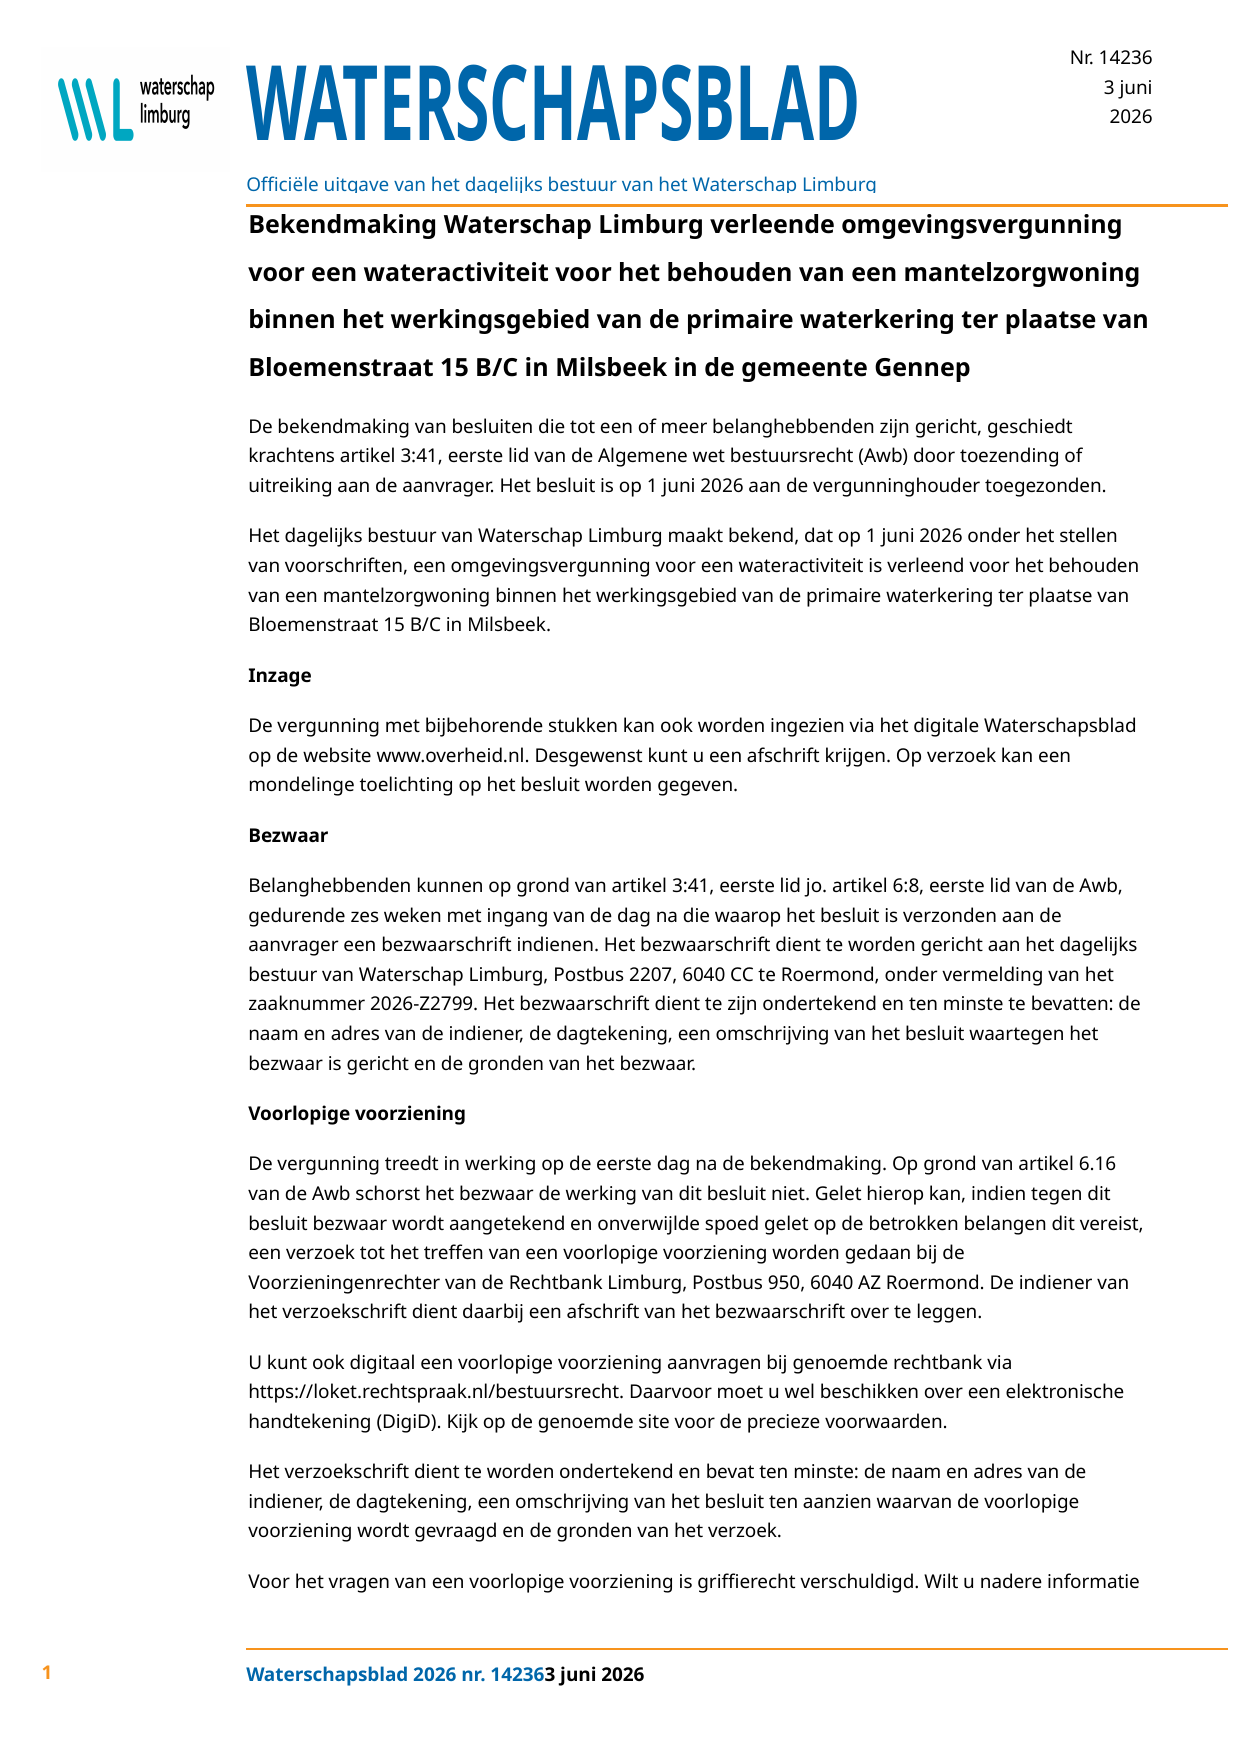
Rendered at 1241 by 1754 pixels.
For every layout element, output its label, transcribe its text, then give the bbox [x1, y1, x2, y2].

text De vergunning met bijbehorende stukken kan ook worden ingezien via het digitale Waterschapsblad op de website www.overheid.nl. Desgewenst kunt u een afschrift krijgen. Op verzoek kan een mondelinge toelichting op het besluit worden gegeven. [248, 712, 1152, 797]
text Bekendmaking Waterschap Limburg verleende omgevingsvergunning voor een wateractiviteit voor het behouden van een mantelzorgwoning binnen het werkingsgebied van de primaire waterkering ter plaatse van Bloemenstraat 15 B/C in Milsbeek in de gemeente Gennep [248, 207, 1152, 384]
text Het dagelijks bestuur van Waterschap Limburg maakt bekend, dat op 1 juni 2026 onder het stellen van voorschriften, een omgevingsvergunning voor een wateractiviteit is verleend voor het behouden van een mantelzorgwoning binnen het werkingsgebied van de primaire waterkering ter plaatse van Bloemenstraat 15 B/C in Milsbeek. [248, 523, 1152, 637]
text Bezwaar [248, 822, 1152, 848]
picture [41, 47, 231, 172]
text Belanghebbenden kunnen op grond van artikel 3:41, eerste lid jo. artikel 6:8, eerste lid van de Awb, gedurende zes weken met ingang van de dag na die waarop het besluit is verzonden aan de aanvrager een bezwaarschrift indienen. Het bezwaarschrift dient te worden gericht aan het dagelijks bestuur van Waterschap Limburg, Postbus 2207, 6040 CC te Roermond, onder vermelding van het zaaknummer 2026-Z2799. Het bezwaarschrift dient te zijn ondertekend en ten minste te bevatten: de naam en adres van de indiener, de dagtekening, een omschrijving van het besluit waartegen het bezwaar is gericht en de gronden van het bezwaar. [248, 872, 1152, 1076]
text Inzage [248, 662, 1152, 688]
text Voorlopige voorziening [248, 1100, 1152, 1126]
text U kunt ook digitaal een voorlopige voorziening aanvragen bij genoemde rechtbank via https://loket.rechtspraak.nl/bestuursrecht. Daarvoor moet u wel beschikken over een elektronische handtekening (DigiD). Kijk op de genoemde site voor de precieze voorwaarden. [248, 1349, 1152, 1434]
text Het verzoekschrift dient te worden ondertekend en bevat ten minste: de naam en adres van de indiener, de dagtekening, een omschrijving van het besluit ten aanzien waarvan de voorlopige voorziening wordt gevraagd en de gronden van het verzoek. [248, 1458, 1152, 1543]
text De vergunning treedt in werking op de eerste dag na de bekendmaking. Op grond van artikel 6.16 van de Awb schorst het bezwaar de werking van dit besluit niet. Gelet hierop kan, indien tegen dit besluit bezwaar wordt aangetekend en onverwijlde spoed gelet op de betrokken belangen dit vereist, een verzoek tot het treffen van een voorlopige voorziening worden gedaan bij de Voorzieningenrechter van de Rechtbank Limburg, Postbus 950, 6040 AZ Roermond. De indiener van het verzoekschrift dient daarbij een afschrift van het bezwaarschrift over te leggen. [248, 1151, 1152, 1324]
text Voor het vragen van een voorlopige voorziening is griffierecht verschuldigd. Wilt u nadere informatie [248, 1568, 1152, 1594]
text De bekendmaking van besluiten die tot een of meer belanghebbenden zijn gericht, geschiedt krachtens artikel 3:41, eerste lid van de Algemene wet bestuursrecht (Awb) door toezending of uitreiking aan de aanvrager. Het besluit is op 1 juni 2026 aan de vergunninghouder toegezonden. [248, 413, 1152, 498]
